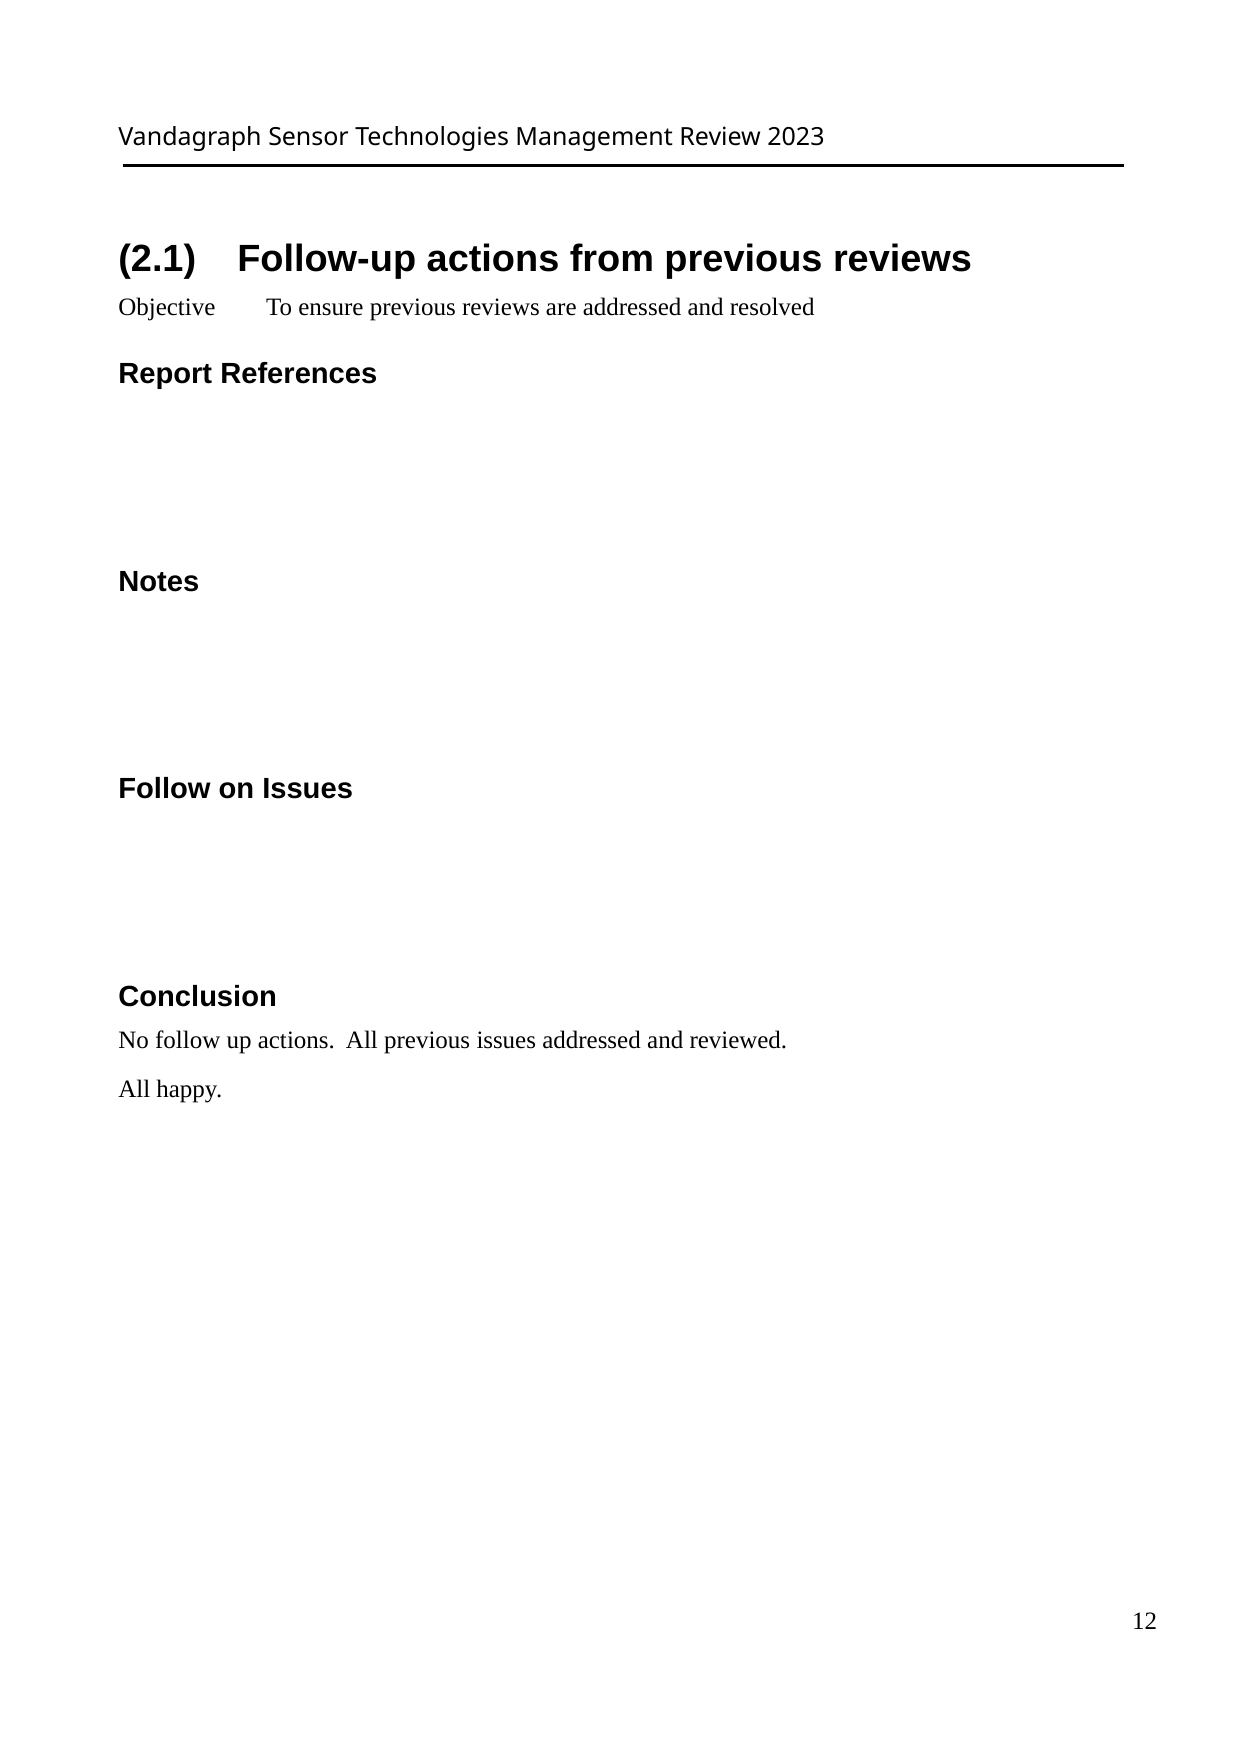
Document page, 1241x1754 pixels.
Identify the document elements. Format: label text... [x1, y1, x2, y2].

subtitle Report References [118, 356, 1122, 389]
subtitle Follow on Issues [118, 771, 1122, 805]
subtitle (2.1) Follow-up actions from previous reviews [118, 236, 1122, 279]
text Objective To ensure previous reviews are addressed and resolved [118, 292, 1122, 321]
subtitle Conclusion [118, 979, 1122, 1013]
text All happy. [118, 1074, 1122, 1103]
subtitle Notes [118, 563, 1122, 597]
text No follow up actions. All previous issues addressed and reviewed. [118, 1025, 1122, 1054]
